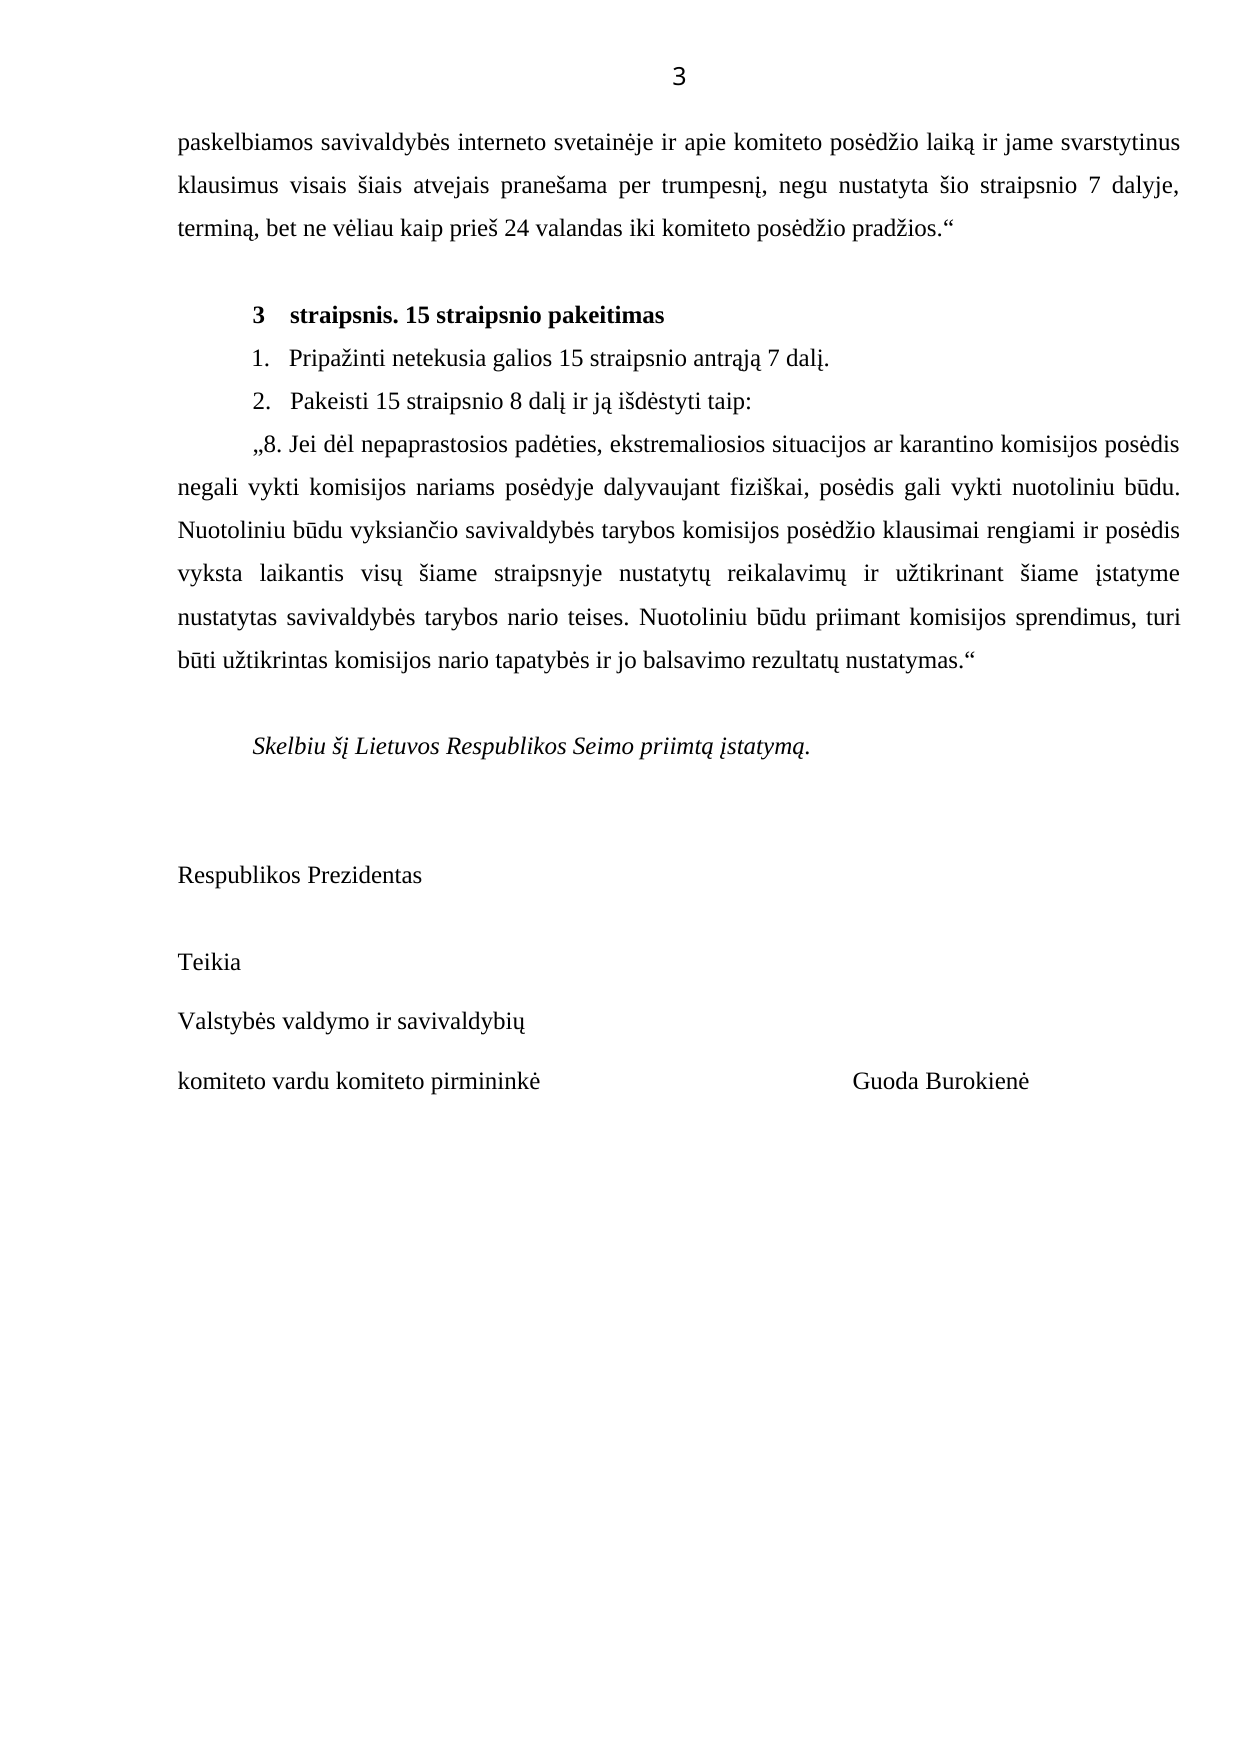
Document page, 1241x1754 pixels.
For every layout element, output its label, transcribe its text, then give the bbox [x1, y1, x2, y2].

text komiteto vardu komiteto pirmininkė Guoda Burokienė [177, 1066, 1181, 1095]
text Respublikos Prezidentas [177, 860, 1181, 889]
text Skelbiu šį Lietuvos Respublikos Seimo priimtą įstatymą. [177, 731, 1181, 760]
text paskelbiamos savivaldybės interneto svetainėje ir apie komiteto posėdžio laiką ir jame svarstytinus klausimus visais šiais atvejais pranešama per trumpesnį, negu nustatyta šio straipsnio 7 dalyje, terminą, bet ne vėliau kaip prieš 24 valandas iki komiteto posėdžio pradžios.“ [177, 127, 1181, 242]
text Valstybės valdymo ir savivaldybių [177, 1006, 1181, 1035]
text 1. Pripažinti netekusia galios 15 straipsnio antrąją 7 dalį. [251, 343, 1181, 372]
text 2. Pakeisti 15 straipsnio 8 dalį ir ją išdėstyti taip: [252, 386, 1181, 415]
text „8. Jei dėl nepaprastosios padėties, ekstremaliosios situacijos ar karantino komisijos posėdis negali vykti komisijos nariams posėdyje dalyvaujant fiziškai, posėdis gali vykti nuotoliniu būdu. Nuotoliniu būdu vyksiančio savivaldybės tarybos komisijos posėdžio klausimai rengiami ir posėdis vyksta laikantis visų šiame straipsnyje nustatytų reikalavimų ir užtikrinant šiame įstatyme nustatytas savivaldybės tarybos nario teises. Nuotoliniu būdu priimant komisijos sprendimus, turi būti užtikrintas komisijos nario tapatybės ir jo balsavimo rezultatų nustatymas.“ [177, 429, 1181, 673]
text Teikia [177, 947, 1181, 975]
text 3 straipsnis. 15 straipsnio pakeitimas [252, 300, 1181, 328]
